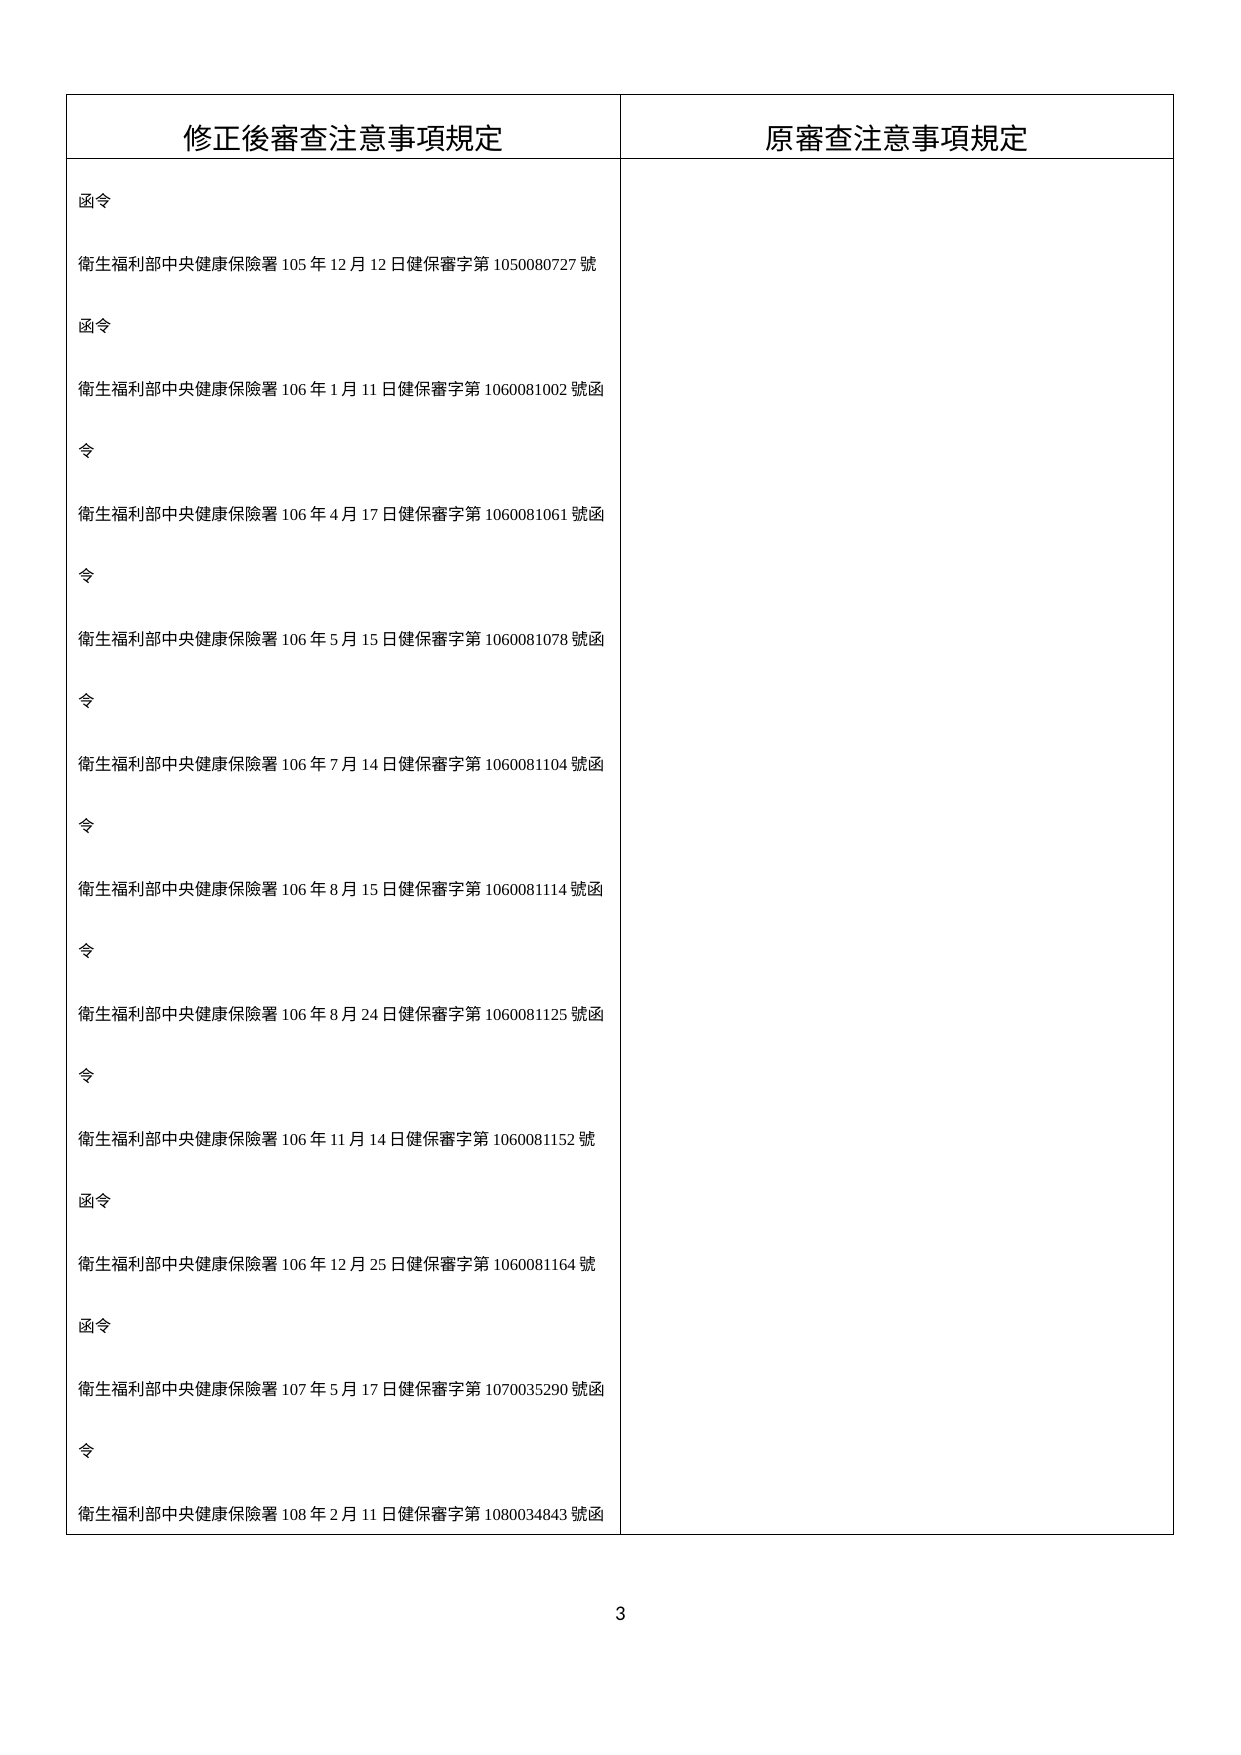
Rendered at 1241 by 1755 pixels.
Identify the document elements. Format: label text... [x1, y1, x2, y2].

table_cell [621, 159, 1173, 1534]
table_header 修正後審查注意事項規定 [67, 95, 620, 158]
table_cell 函令 衛生福利部中央健康保險署105年12月12日健保審字第1050080727號函令 衛生福利部中央健康保險署106年1月11日健保審字第1060081002號函令 衛生福利部中央健康保險署106年4月17日健保審字第1060081061號函令 衛生福利部中央健康保險署106年5月15日健保審字第1060081078號函令 衛生福利部中央健康保險署106年7月14日健保審字第1060081104號函令 衛生福利部中央健康保險署106年8月15日健保審字第1060081114號函令 衛生福利部中央健康保險署106年8月24日健保審字第1060081125號函令 衛生福利部中央健康保險署106年11月14日健保審字第1060081152號函令 衛生福利部中央健康保險署106年12月25日健保審字第1060081164號函令 衛生福利部中央健康保險署107年5月17日健保審字第1070035290號函令 衛生福利部中央健康保險署108年2月11日健保審字第1080034843號函 [67, 159, 620, 1534]
table_header 原審查注意事項規定 [621, 95, 1173, 158]
